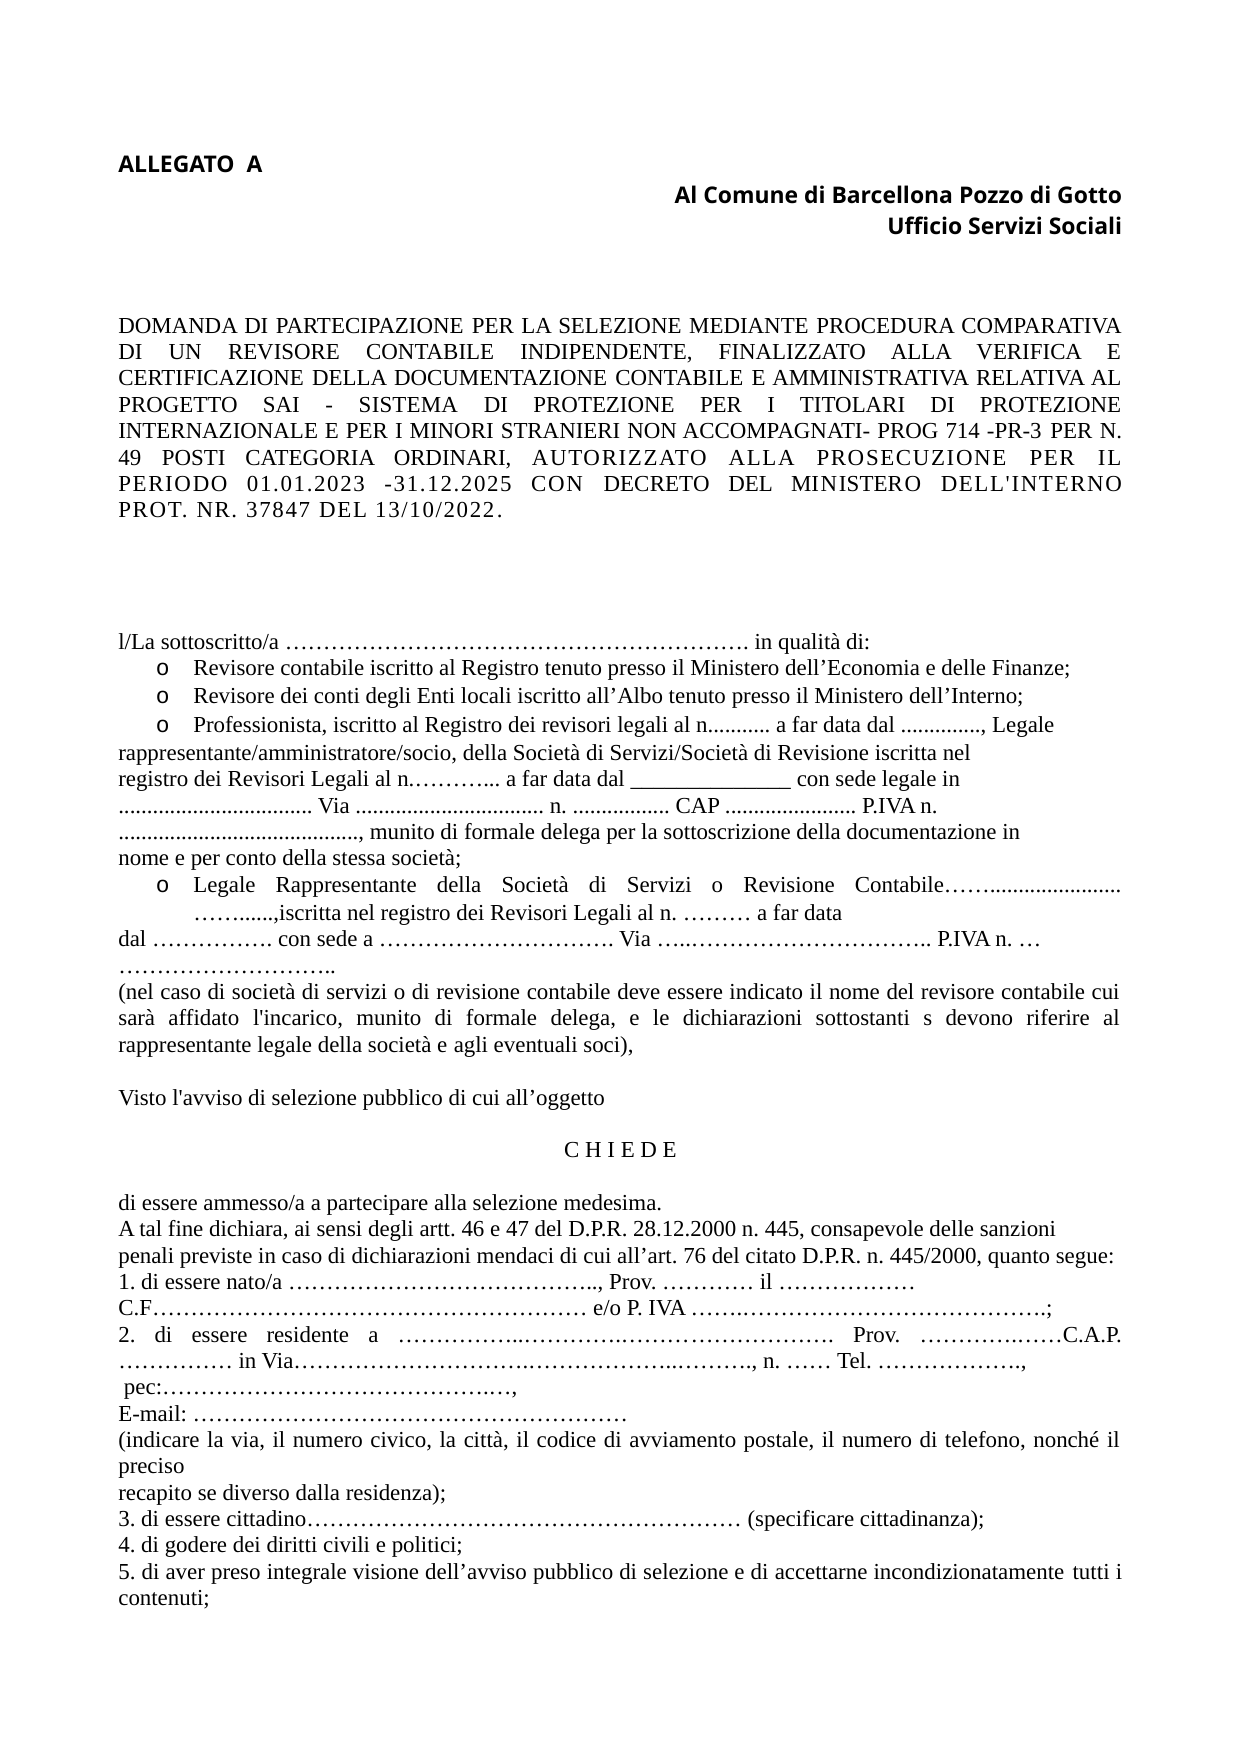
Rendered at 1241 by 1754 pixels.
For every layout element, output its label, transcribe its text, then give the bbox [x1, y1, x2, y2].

text 5. di aver preso integrale visione dell’avviso pubblico di selezione e di accettarne incondizionatamente tutti i contenuti; [118, 1558, 1122, 1611]
text (indicare la via, il numero civico, la città, il codice di avviamento postale, il numero di telefono, nonché il preciso [118, 1426, 1122, 1479]
text 3. di essere cittadino………………………………………………… (specificare cittadinanza); [118, 1505, 1122, 1532]
text registro dei Revisori Legali al n.………... a far data dal ______________ con sede legale in [118, 765, 1122, 792]
text 2. di essere residente a ……………..………….………………………. Prov. ………….……C.A.P. …………… in Via………………………….………………..………., n. …… Tel. ………………., [118, 1321, 1122, 1373]
text rappresentante/amministratore/socio, della Società di Servizi/Società di Revisione iscritta nel [118, 739, 1122, 765]
list Legale Rappresentante della Società di Servizi o Revisione Contabile…….......................……......,iscritta nel registro dei Revisori Legali al n. ……… a far data [156, 871, 1122, 925]
text recapito se diverso dalla residenza); [118, 1479, 1122, 1505]
text Al Comune di Barcellona Pozzo di Gotto [118, 179, 1122, 210]
text nome e per conto della stessa società; [118, 844, 1122, 871]
text Visto l'avviso di selezione pubblico di cui all’oggetto [118, 1083, 1122, 1110]
text C.F………………………………………………… e/o P. IVA …….………………………………….; [118, 1294, 1122, 1321]
text pec:…………………………………….…, [118, 1373, 1122, 1400]
text ALLEGATO A [118, 148, 1122, 179]
list Revisore contabile iscritto al Registro tenuto presso il Ministero dell’Economia e delle Finanze; [156, 654, 1122, 683]
list Professionista, iscritto al Registro dei revisori legali al n........... a far data dal .............., Legale [156, 711, 1122, 739]
text l/La sottoscritto/a ……………………………………………………. in qualità di: [118, 628, 1122, 654]
text A tal fine dichiara, ai sensi degli artt. 46 e 47 del D.P.R. 28.12.2000 n. 445, consapevole delle sanzioni [118, 1215, 1122, 1242]
text (nel caso di società di servizi o di revisione contabile deve essere indicato il nome del revisore contabile cui sarà affidato l'incarico, munito di formale delega, e le dichiarazioni sottostanti s devono riferire al rappresentante legale della società e agli eventuali soci), [118, 978, 1122, 1057]
text E-mail: ………………………………………………… [118, 1400, 1122, 1426]
text di essere ammesso/a a partecipare alla selezione medesima. [118, 1189, 1122, 1215]
text penali previste in caso di dichiarazioni mendaci di cui all’art. 76 del citato D.P.R. n. 445/2000, quanto segue: [118, 1242, 1122, 1268]
text DOMANDA DI PARTECIPAZIONE PER LA SELEZIONE MEDIANTE PROCEDURA COMPARATIVA DI UN REVISORE CONTABILE INDIPENDENTE, FINALIZZATO ALLA VERIFICA E CERTIFICAZIONE DELLA DOCUMENTAZIONE CONTABILE E AMMINISTRATIVA RELATIVA AL PROGETTO SAI - SISTEMA DI PROTEZIONE PER I TITOLARI DI PROTEZIONE INTERNAZIONALE E PER I MINORI STRANIERI NON ACCOMPAGNATI- PROG 714 -PR-3 PER N. 49 POSTI CATEGORIA ORDINARI, AUTORIZZATO ALLA PROSECUZIONE PER IL PERIODO 01.01.2023 -31.12.2025 CON DECRETO DEL MINISTERO DELL'INTERNO PROT. NR. 37847 DEL 13/10/2022. [118, 312, 1122, 523]
text Ufficio Servizi Sociali [118, 210, 1122, 241]
text C H I E D E [118, 1136, 1122, 1163]
text dal ……………. con sede a …………………………. Via …..………………………….. P.IVA n. … [118, 925, 1122, 952]
text ……………………….. [118, 952, 1122, 978]
text 1. di essere nato/a ………………………………….., Prov. ………… il ……………… [118, 1268, 1122, 1294]
list Revisore dei conti degli Enti locali iscritto all’Albo tenuto presso il Ministero dell’Interno; [156, 683, 1122, 711]
text .................................. Via ................................. n. ................. CAP ....................... P.IVA n. [118, 792, 1122, 818]
text .........................................., munito di formale delega per la sottoscrizione della documentazione in [118, 818, 1122, 844]
text 4. di godere dei diritti civili e politici; [118, 1532, 1122, 1558]
